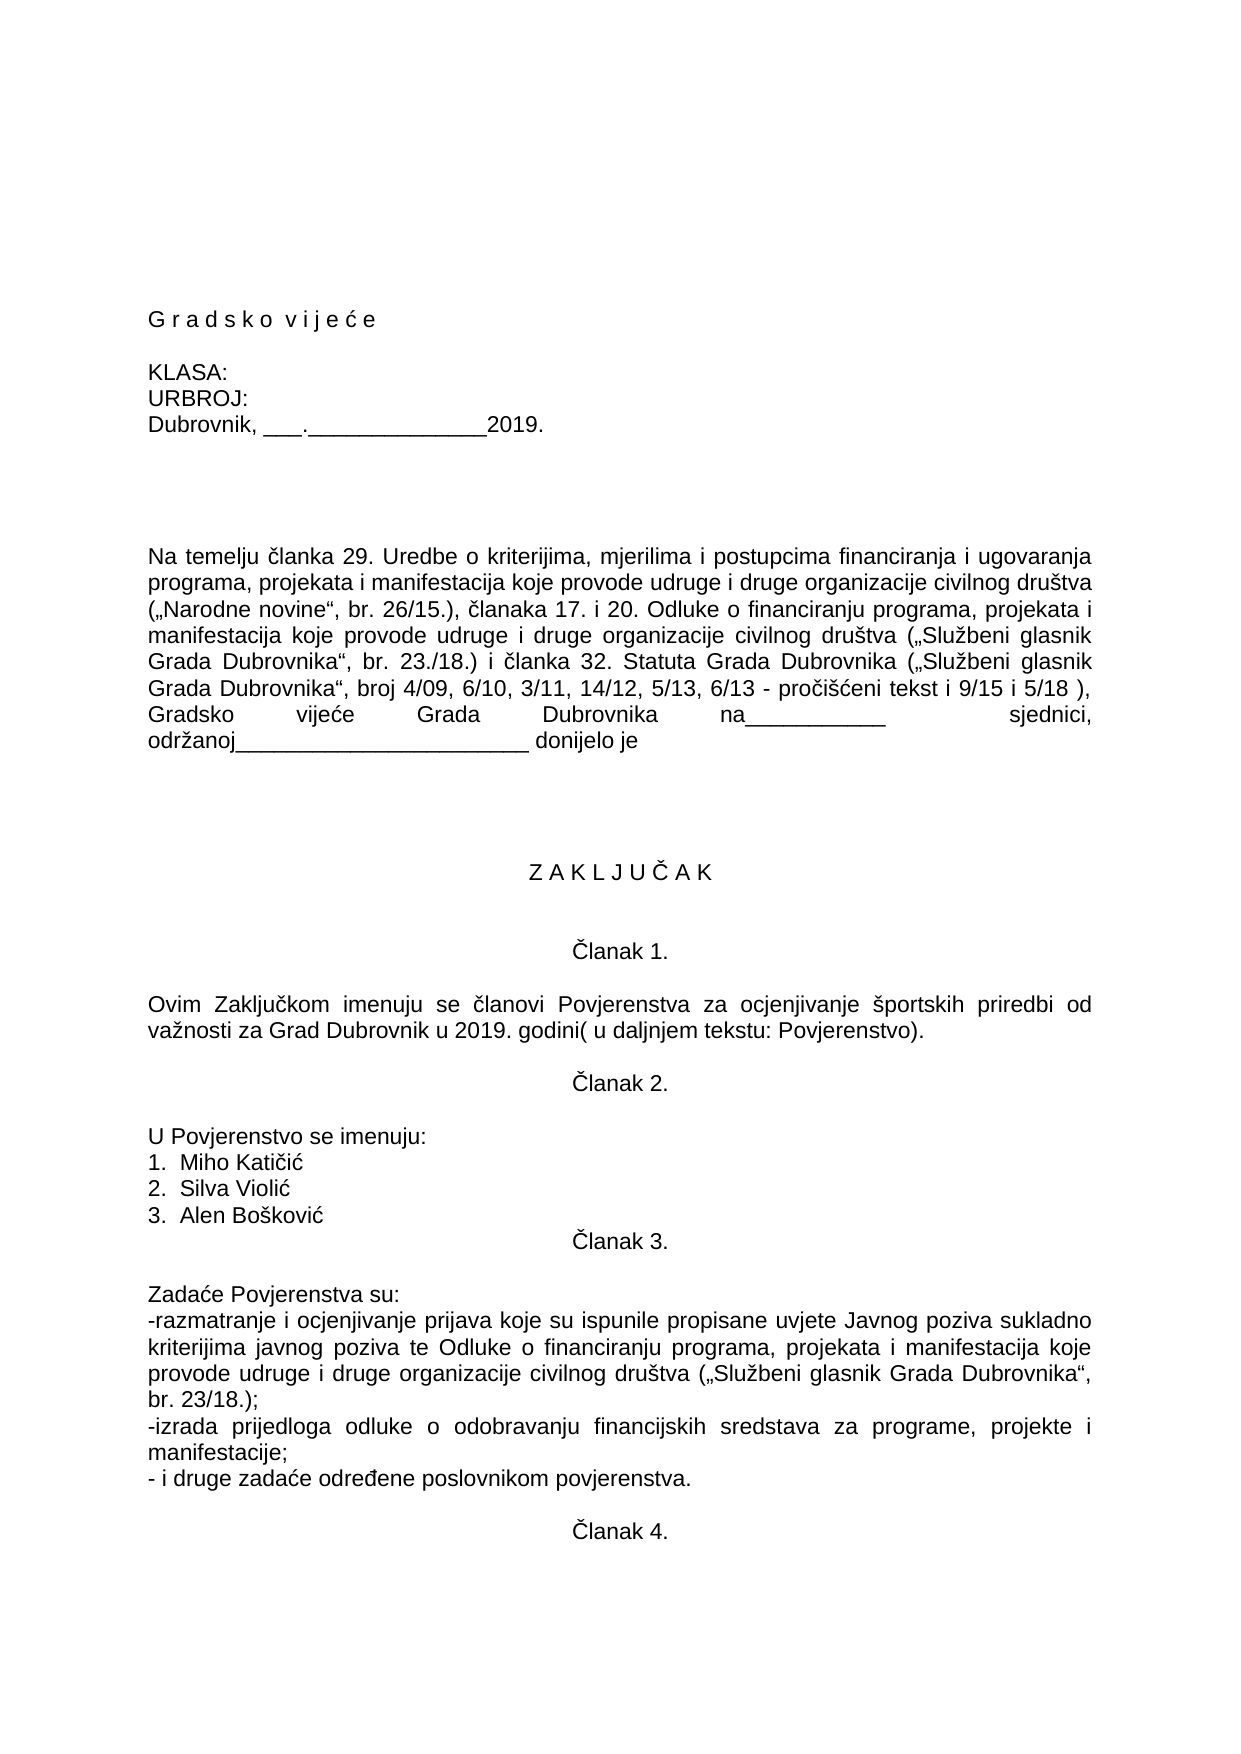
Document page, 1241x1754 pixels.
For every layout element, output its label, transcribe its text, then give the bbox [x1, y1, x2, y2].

text Članak 1. [148, 938, 1093, 964]
text Dubrovnik, ___.______________2019. [148, 411, 1093, 437]
text Ovim Zaključkom imenuju se članovi Povjerenstva za ocjenjivanje športskih priredbi od važnosti za Grad Dubrovnik u 2019. godini( u daljnjem tekstu: Povjerenstvo). [148, 991, 1093, 1044]
text Članak 2. [148, 1070, 1093, 1096]
text -izrada prijedloga odluke o odobravanju financijskih sredstava za programe, projekte i manifestacije; [148, 1413, 1093, 1465]
text U Povjerenstvo se imenuju: [148, 1123, 1093, 1149]
text 1. Miho Katičić [148, 1149, 1093, 1175]
text Članak 4. [148, 1518, 1093, 1544]
text Zadaće Povjerenstva su: [148, 1281, 1093, 1307]
text G r a d s k o v i j e ć e [148, 306, 1093, 332]
text 2. Silva Violić [148, 1175, 1093, 1202]
text KLASA: [148, 358, 1093, 385]
text -razmatranje i ocjenjivanje prijava koje su ispunile propisane uvjete Javnog poziva sukladno kriterijima javnog poziva te Odluke o financiranju programa, projekata i manifestacija koje provode udruge i druge organizacije civilnog društva („Službeni glasnik Grada Dubrovnika“, br. 23/18.); [148, 1307, 1093, 1413]
text - i druge zadaće određene poslovnikom povjerenstva. [148, 1465, 1093, 1492]
text 3. Alen Bošković [148, 1202, 1093, 1228]
text Z A K L J U Č A K [148, 859, 1093, 886]
text Na temelju članka 29. Uredbe o kriterijima, mjerilima i postupcima financiranja i ugovaranja programa, projekata i manifestacija koje provode udruge i druge organizacije civilnog društva („Narodne novine“, br. 26/15.), članaka 17. i 20. Odluke o financiranju programa, projekata i manifestacija koje provode udruge i druge organizacije civilnog društva („Službeni glasnik Grada Dubrovnika“, br. 23./18.) i članka 32. Statuta Grada Dubrovnika („Službeni glasnik Grada Dubrovnika“, broj 4/09, 6/10, 3/11, 14/12, 5/13, 6/13 - pročišćeni tekst i 9/15 i 5/18 ), Gradsko vijeće Grada Dubrovnika na___________ sjednici, održanoj_______________________ donijelo je [148, 543, 1093, 754]
text Članak 3. [148, 1228, 1093, 1254]
text URBROJ: [148, 385, 1093, 411]
